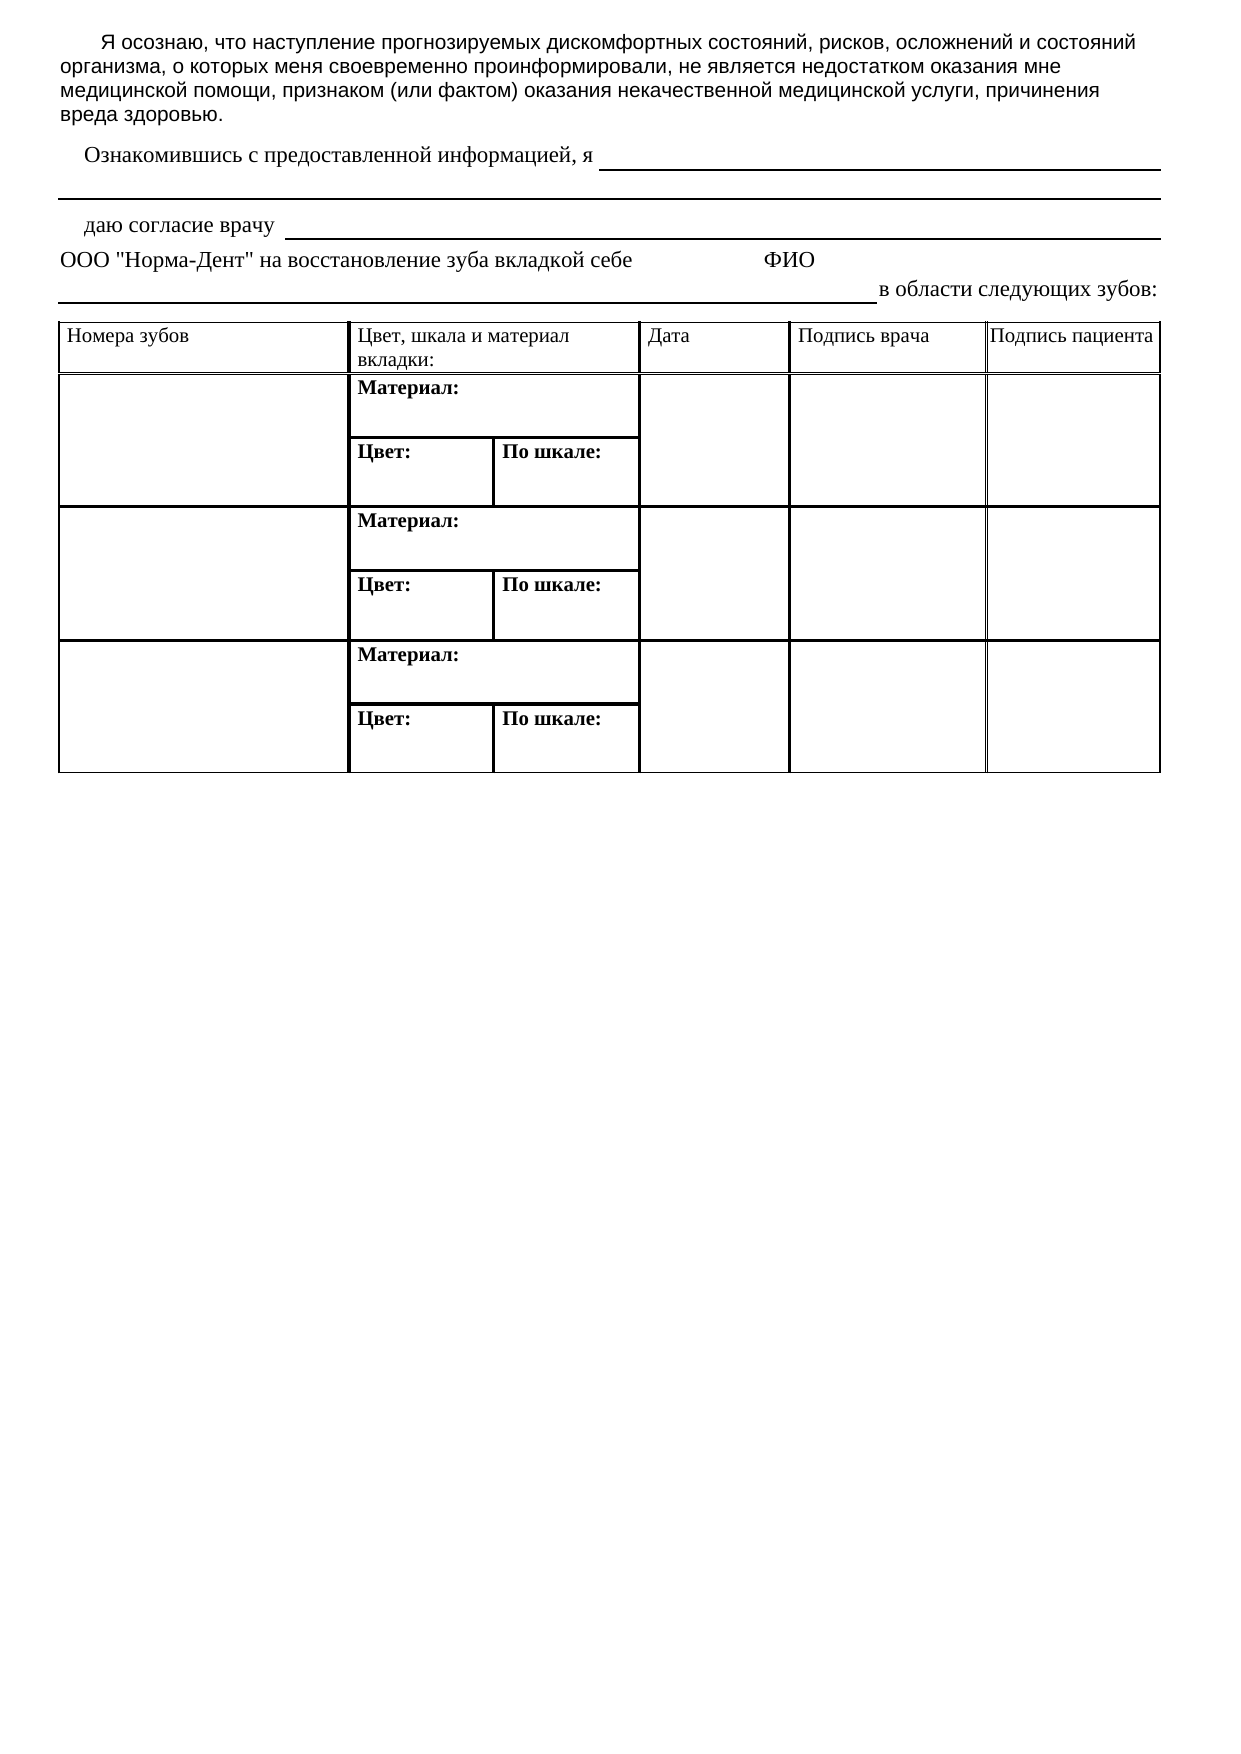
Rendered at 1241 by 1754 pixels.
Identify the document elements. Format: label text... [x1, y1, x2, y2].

table_cell Материал: [351, 375, 638, 436]
table_cell [285, 136, 349, 142]
table_cell [986, 200, 1161, 211]
table_cell [285, 211, 1161, 238]
table_cell [494, 240, 599, 246]
table_cell Номера зубов [60, 323, 347, 372]
table_cell [58, 200, 82, 211]
table_cell [349, 240, 494, 246]
table_cell [82, 200, 285, 211]
table_cell [58, 142, 82, 171]
table_cell [494, 304, 599, 321]
table_cell [640, 240, 789, 246]
table_cell [791, 642, 985, 772]
table_cell [599, 142, 1161, 169]
table_cell Материал: [351, 508, 638, 569]
table_cell [60, 642, 347, 772]
table_cell Цвет: [351, 706, 492, 772]
table_cell [988, 508, 1159, 639]
table_cell Цвет, шкала и материал вкладки: [351, 323, 638, 372]
table_header Я осознаю, что наступление прогнозируемых дискомфортных состояний, рисков, осложнений и состояний организма, о которых меня своевременно проинформировали, не является недостатком оказания мне медицинской помощи, признаком (или фактом) оказания некачественной медицинской услуги, причинения вреда здоровью. [58, 30, 1161, 136]
table_cell [986, 240, 1161, 246]
table_cell [58, 275, 877, 302]
table_cell Подпись врача [791, 323, 985, 372]
table_cell [641, 375, 788, 505]
table_cell [877, 304, 986, 321]
table_cell [60, 508, 347, 639]
table_cell [877, 240, 986, 246]
table_cell [285, 240, 349, 246]
table_cell [877, 136, 986, 142]
table_cell [641, 642, 788, 772]
table_cell [349, 136, 494, 142]
table_cell [988, 375, 1159, 505]
table_cell [986, 136, 1161, 142]
table_cell [877, 200, 986, 211]
table_cell [494, 200, 599, 211]
table_cell [790, 240, 877, 246]
table_cell [599, 200, 639, 211]
table_cell [640, 136, 789, 142]
table_cell [285, 200, 349, 211]
table_cell ООО "Норма-Дент" на восстановление зуба вкладкой себе ФИО [58, 246, 1161, 275]
table_cell [599, 304, 639, 321]
table_cell [82, 136, 285, 142]
table_cell [641, 508, 788, 639]
table_cell [640, 200, 789, 211]
table_cell [791, 508, 985, 639]
table_cell [82, 304, 285, 321]
table_cell [494, 136, 599, 142]
table_cell Цвет: [351, 439, 492, 505]
table_cell [790, 200, 877, 211]
table_cell Цвет: [351, 572, 492, 639]
table_cell [790, 136, 877, 142]
table_cell [349, 304, 494, 321]
table_cell [791, 375, 985, 505]
table_cell даю согласие врачу [82, 211, 285, 240]
table_cell [599, 240, 639, 246]
table_cell [58, 136, 82, 142]
table_cell [58, 211, 82, 240]
table_cell Подпись пациента [988, 323, 1159, 372]
table_cell Дата [641, 323, 788, 372]
table_cell [60, 375, 347, 505]
table_cell в области следующих зубов: [877, 275, 1161, 304]
table_cell Материал: [351, 642, 638, 702]
table_cell [640, 304, 789, 321]
table_cell [82, 240, 285, 246]
table_cell [58, 171, 1161, 198]
table_cell [58, 304, 82, 321]
table_cell [285, 304, 349, 321]
table_cell По шкале: [495, 572, 638, 639]
table_cell [986, 304, 1161, 321]
table_cell [349, 200, 494, 211]
table_cell По шкале: [495, 706, 638, 772]
table_cell По шкале: [495, 439, 638, 505]
table_cell [790, 304, 877, 321]
table_cell Ознакомившись с предоставленной информацией, я [82, 142, 599, 171]
table_cell [599, 136, 639, 142]
table_cell [988, 642, 1159, 772]
table_cell [58, 240, 82, 246]
